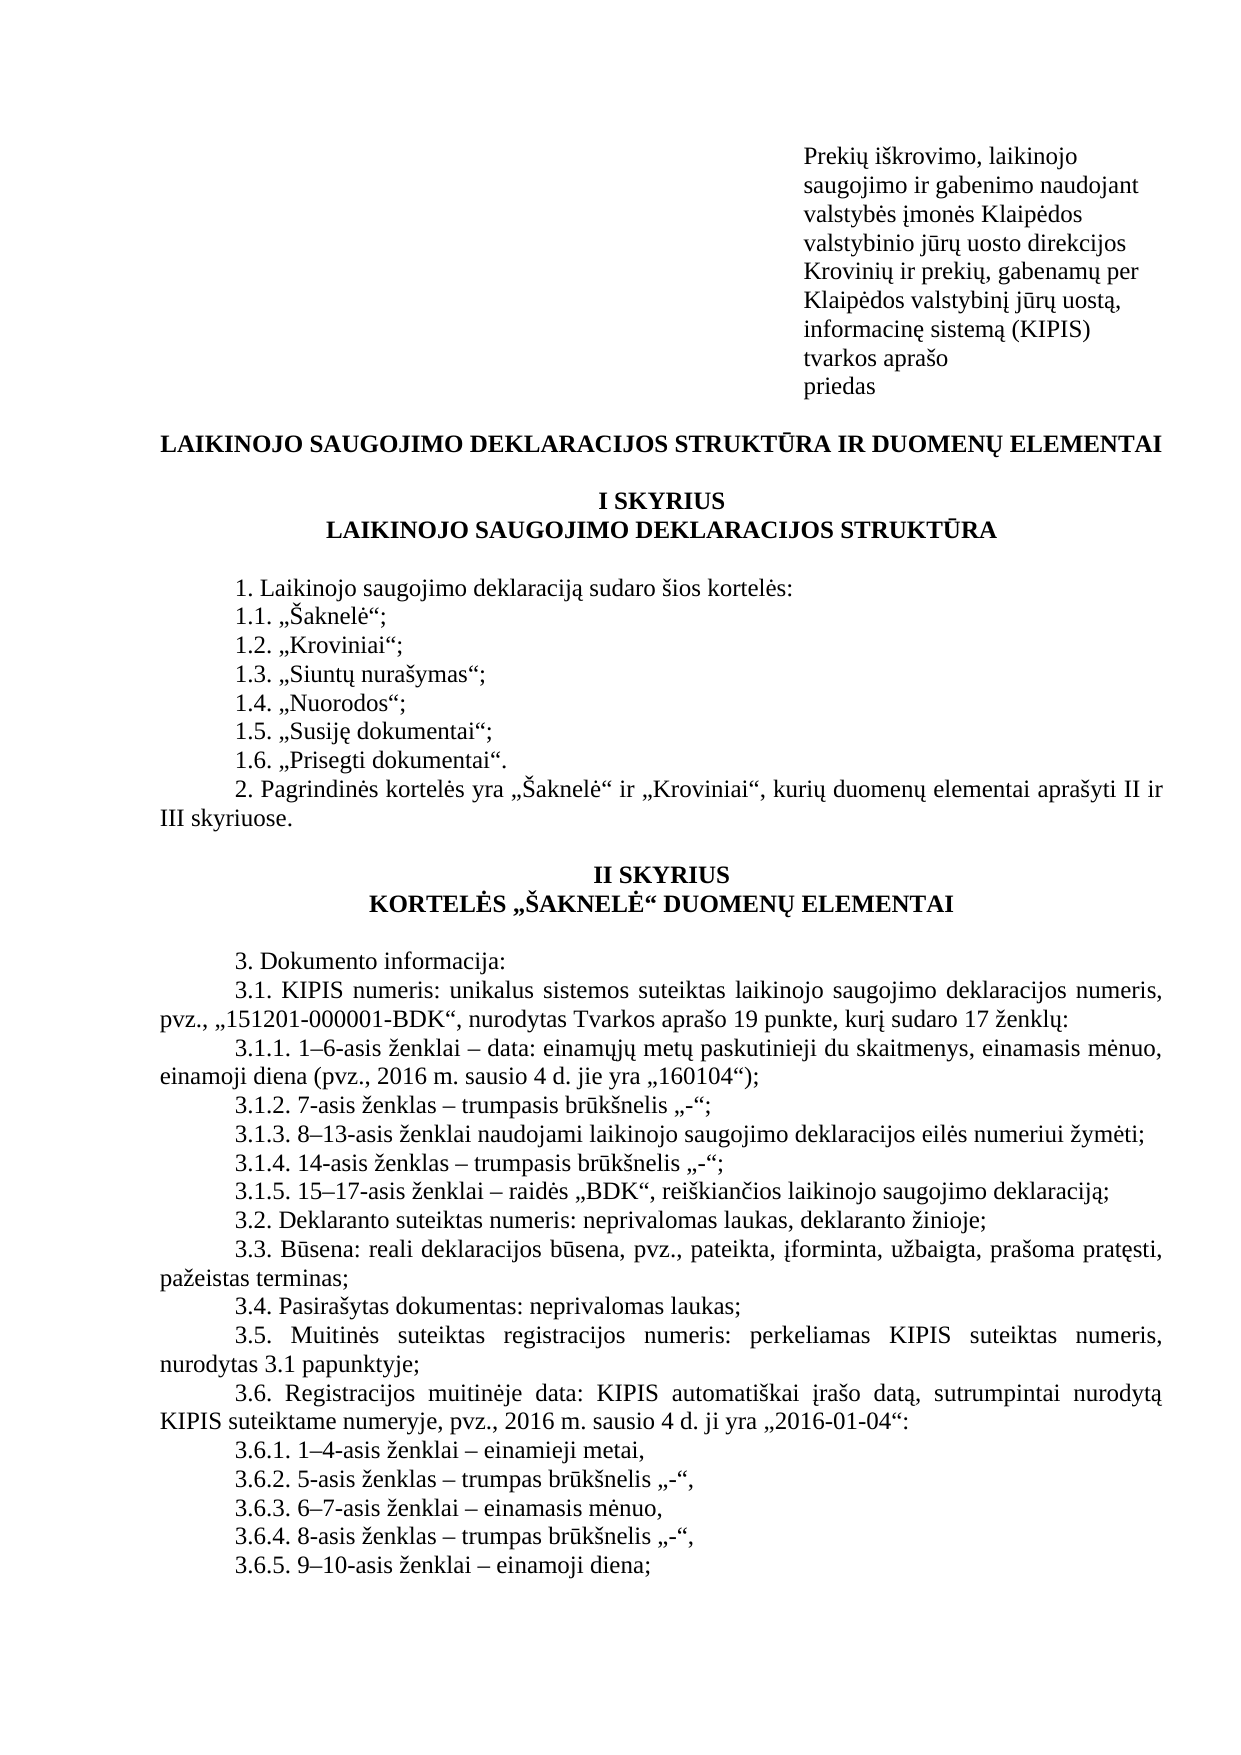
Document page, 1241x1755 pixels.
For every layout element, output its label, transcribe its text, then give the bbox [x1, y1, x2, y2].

text tvarkos aprašo [778, 343, 1163, 371]
text 3.3. Būsena: reali deklaracijos būsena, pvz., pateikta, įforminta, užbaigta, prašoma pratęsti, pažeistas terminas; [159, 1234, 1163, 1291]
text LAIKINOJO SAUGOJIMO DEKLARACIJOS STRUKTŪRA [159, 515, 1163, 544]
text 3.1.3. 8–13-asis ženklai naudojami laikinojo saugojimo deklaracijos eilės numeriui žymėti; [159, 1119, 1163, 1148]
text 2. Pagrindinės kortelės yra „Šaknelė“ ir „Kroviniai“, kurių duomenų elementai aprašyti II ir III skyriuose. [159, 774, 1163, 831]
text Klaipėdos valstybinį jūrų uostą, [778, 285, 1163, 314]
text 1.4. „Nuorodos“; [159, 688, 1163, 716]
text 3.1.2. 7-asis ženklas – trumpasis brūkšnelis „-“; [234, 1090, 1163, 1119]
text 3.1.5. 15–17-asis ženklai – raidės „BDK“, reiškiančios laikinojo saugojimo deklaraciją; [234, 1176, 1163, 1205]
text valstybės įmonės Klaipėdos [778, 199, 1163, 228]
text 1.3. „Siuntų nurašymas“; [159, 659, 1163, 688]
text 1.2. „Kroviniai“; [159, 630, 1163, 659]
text saugojimo ir gabenimo naudojant [778, 170, 1163, 199]
text LAIKINOJO SAUGOJIMO DEKLARACIJOS STRUKTŪRA IR DUOMENŲ ELEMENTAI [159, 429, 1163, 458]
text 3.6.4. 8-asis ženklas – trumpas brūkšnelis „-“, [159, 1521, 1163, 1550]
text priedas [159, 371, 1163, 400]
text 1.6. „Prisegti dokumentai“. [159, 745, 1163, 774]
text 3.1.1. 1–6-asis ženklai – data: einamųjų metų paskutinieji du skaitmenys, einamasis mėnuo, einamoji diena (pvz., 2016 m. sausio 4 d. jie yra „160104“); [159, 1033, 1163, 1090]
text II SKYRIUS [159, 860, 1163, 889]
text 3.6.2. 5-asis ženklas – trumpas brūkšnelis „-“, [159, 1464, 1163, 1493]
text valstybinio jūrų uosto direkcijos [778, 228, 1163, 256]
text 3.1.4. 14-asis ženklas – trumpasis brūkšnelis „-“; [234, 1148, 1163, 1176]
text 3.6.3. 6–7-asis ženklai – einamasis mėnuo, [159, 1493, 1163, 1521]
text Krovinių ir prekių, gabenamų per [778, 256, 1163, 285]
text Prekių iškrovimo, laikinojo [234, 141, 1163, 170]
text 3.6.1. 1–4-asis ženklai – einamieji metai, [159, 1435, 1163, 1464]
text 3.4. Pasirašytas dokumentas: neprivalomas laukas; [159, 1291, 1163, 1320]
text 3.1. KIPIS numeris: unikalus sistemos suteiktas laikinojo saugojimo deklaracijos numeris, pvz., „151201-000001-BDK“, nurodytas Tvarkos aprašo 19 punkte, kurį sudaro 17 ženklų: [159, 975, 1163, 1033]
text informacinę sistemą (KIPIS) [778, 314, 1163, 343]
text 3.6. Registracijos muitinėje data: KIPIS automatiškai įrašo datą, sutrumpintai nurodytą KIPIS suteiktame numeryje, pvz., 2016 m. sausio 4 d. ji yra „2016-01-04“: [159, 1378, 1163, 1435]
text 3.5. Muitinės suteiktas registracijos numeris: perkeliamas KIPIS suteiktas numeris, nurodytas 3.1 papunktyje; [159, 1320, 1163, 1378]
text 3.6.5. 9–10-asis ženklai – einamoji diena; [159, 1550, 1163, 1579]
text 3. Dokumento informacija: [159, 946, 1163, 975]
text 1.1. „Šaknelė“; [159, 601, 1163, 630]
text I SKYRIUS [159, 486, 1163, 515]
text KORTELĖS „ŠAKNELĖ“ DUOMENŲ ELEMENTAI [159, 889, 1163, 918]
text 3.2. Deklaranto suteiktas numeris: neprivalomas laukas, deklaranto žinioje; [159, 1205, 1163, 1234]
text 1.5. „Susiję dokumentai“; [159, 716, 1163, 745]
text 1. Laikinojo saugojimo deklaraciją sudaro šios kortelės: [159, 573, 1163, 601]
